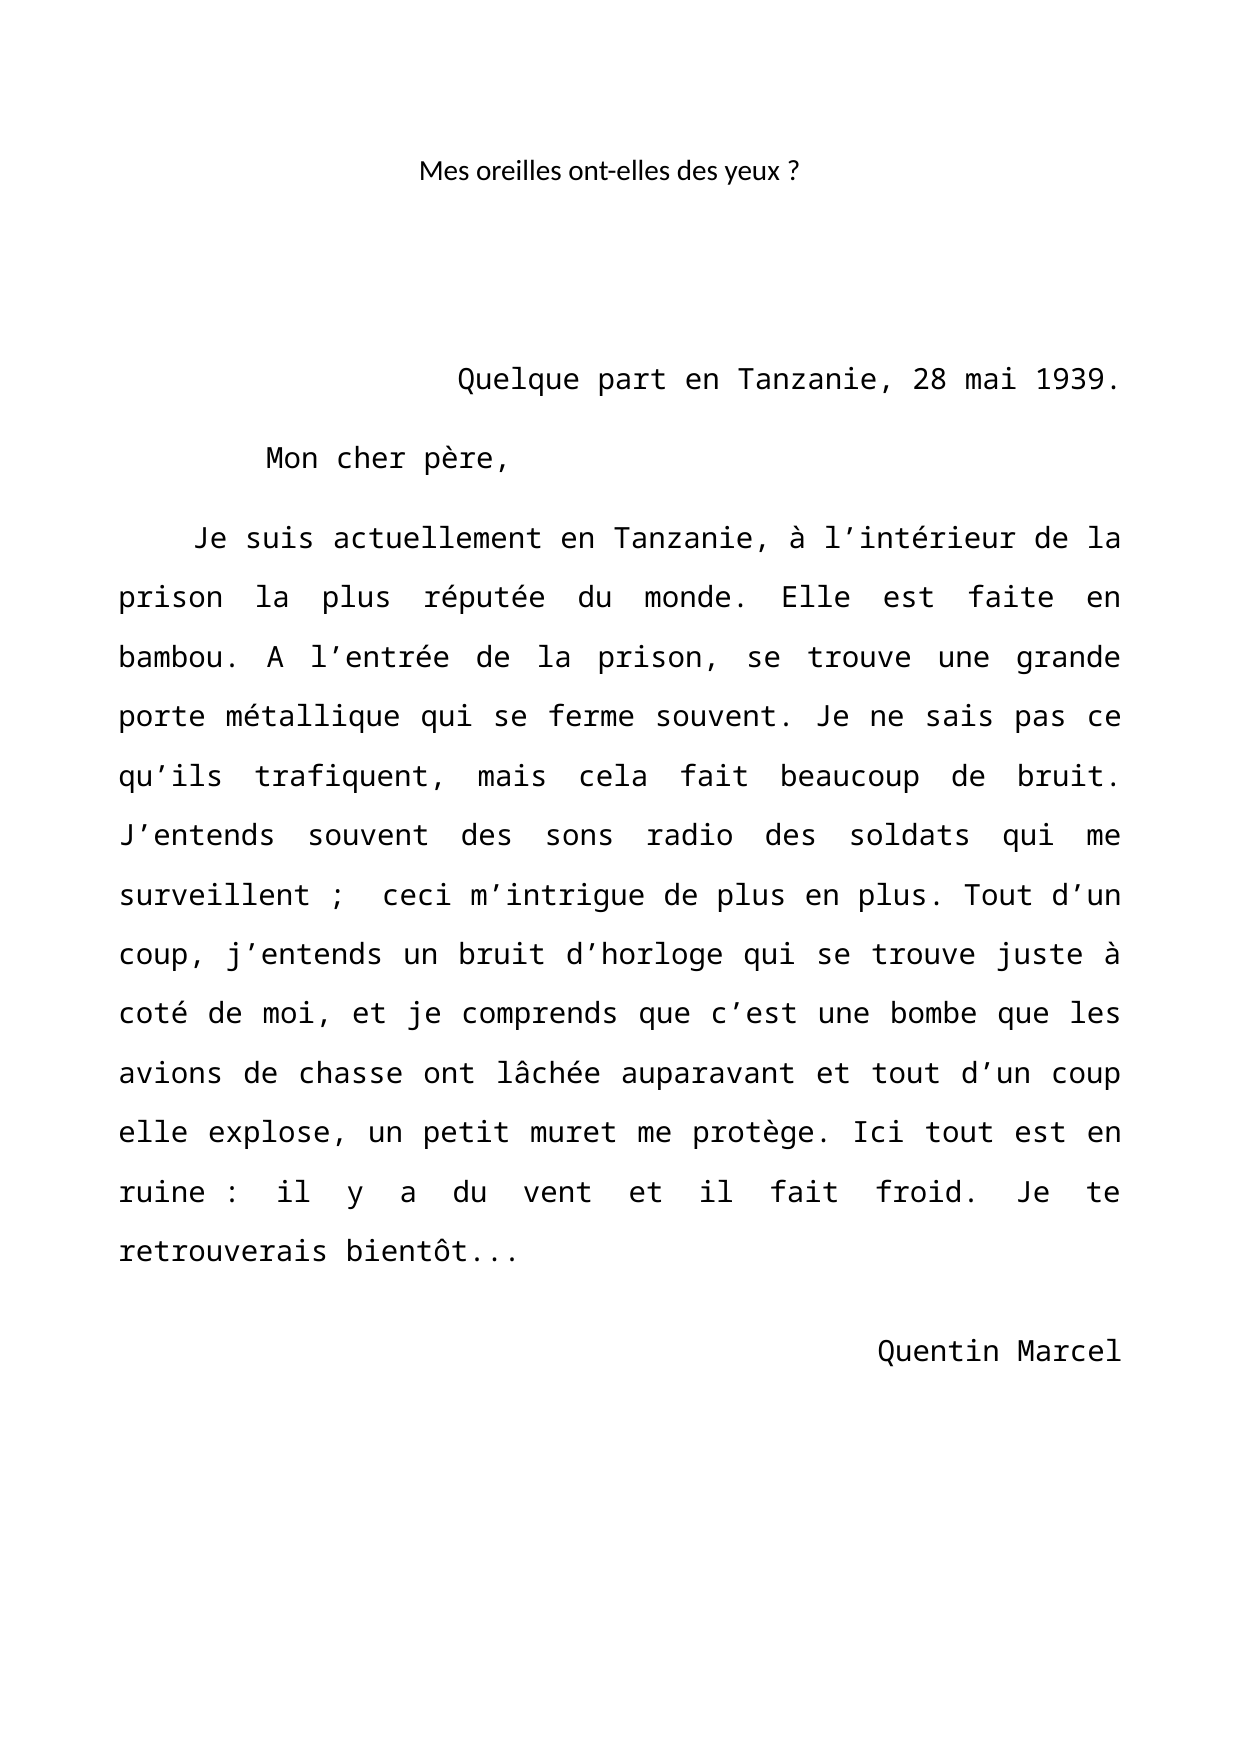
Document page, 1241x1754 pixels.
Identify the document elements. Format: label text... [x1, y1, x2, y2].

text Quelque part en Tanzanie, 28 mai 1939. [118, 358, 1122, 398]
text Mes oreilles ont-elles des yeux ? [118, 152, 1122, 188]
text Mon cher père, [118, 437, 1122, 477]
text Je suis actuellement en Tanzanie, à l’intérieur de la prison la plus réputée du monde. Elle est faite en bambou. A l’entrée de la prison, se trouve une grande porte métallique qui se ferme souvent. Je ne sais pas ce qu’ils trafiquent, mais cela fait beaucoup de bruit. J’entends souvent des sons radio des soldats qui me surveillent ; ceci m’intrigue de plus en plus. Tout d’un coup, j’entends un bruit d’horloge qui se trouve juste à coté de moi, et je comprends que c’est une bombe que les avions de chasse ont lâchée auparavant et tout d’un coup elle explose, un petit muret me protège. Ici tout est en ruine : il y a du vent et il fait froid. Je te retrouverais bientôt... [118, 517, 1122, 1270]
text Quentin Marcel [118, 1330, 1122, 1369]
